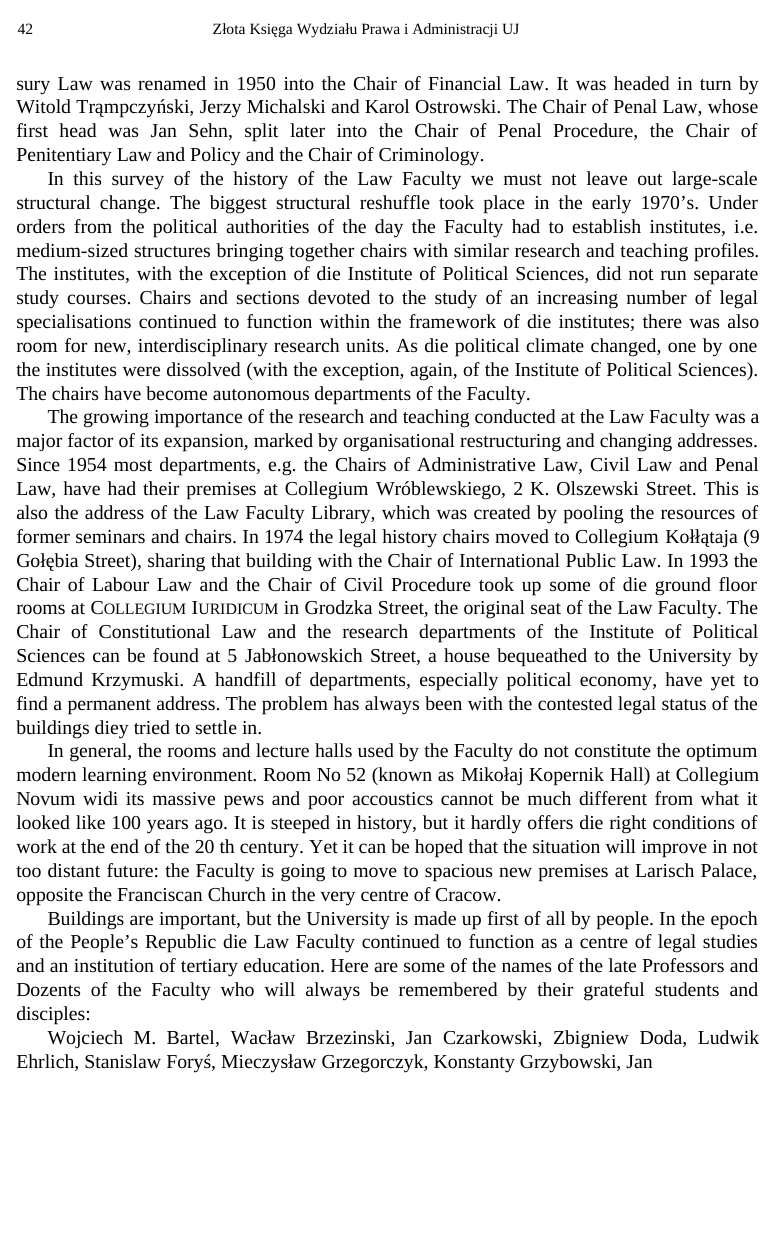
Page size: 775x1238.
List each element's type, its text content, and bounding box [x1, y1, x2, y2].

text Złota Księga Wydziału Prawa i Administracji UJ [212, 20, 561, 38]
text In general, the rooms and lecture halls used by the Faculty do not constitute the optimum modern learning environment. Room No 52 (known as Mikołaj Kopernik Hall) at Collegium Novum widi its massive pews and poor accoustics cannot be much different from what it looked like 100 years ago. It is steeped in history, but it hardly offers die right conditions of work at the end of the 20 th century. Yet it can be hoped that the situation will improve in not too distant future: the Faculty is going to move to spacious new premises at Larisch Palace, opposite the Franciscan Church in the very centre of Cracow. [16, 739, 759, 905]
text The growing importance of the research and teaching conducted at the Law Fac­ulty was a major factor of its expansion, marked by organisational restructuring and changing addresses. Since 1954 most departments, e.g. the Chairs of Administrative Law, Civil Law and Penal Law, have had their premises at Collegium Wróblewskiego, 2 K. Olszewski Street. This is also the address of the Law Faculty Library, which was created by pooling the resources of former seminars and chairs. In 1974 the legal history chairs moved to Collegium Kołłątaja (9 Gołębia Street), sharing that building with the Chair of International Public Law. In 1993 the Chair of Labour Law and the Chair of Civil Procedure took up some of die ground floor rooms at Collegium Iuridicum in Grodzka Street, the original seat of the Law Faculty. The Chair of Constitutional Law and the research departments of the Institute of Political Sciences can be found at 5 Jabłonowskich Street, a house bequeathed to the University by Edmund Krzymuski. A handfill of departments, especially political economy, have yet to find a permanent address. The problem has always been with the contested legal status of the buildings diey tried to settle in. [16, 406, 759, 738]
text In this survey of the history of the Law Faculty we must not leave out large-scale structural change. The biggest structural reshuffle took place in the early 1970’s. Under orders from the political authorities of the day the Faculty had to establish institutes, i.e. medium-sized structures bringing together chairs with similar research and teach­ing profiles. The institutes, with the exception of die Institute of Political Sciences, did not run separate study courses. Chairs and sections devoted to the study of an increasing number of legal specialisations continued to function within the frame­work of die institutes; there was also room for new, interdisciplinary research units. As die political climate changed, one by one the institutes were dissolved (with the exception, again, of the Institute of Political Sciences). The chairs have become au­tonomous departments of the Faculty. [16, 167, 759, 404]
text Buildings are important, but the University is made up first of all by people. In the epoch of the People’s Republic die Law Faculty continued to function as a centre of legal studies and an institution of tertiary education. Here are some of the names of the late Professors and Dozents of the Faculty who will always be remembered by their grateful students and disciples: [16, 906, 759, 1025]
text Wojciech M. Bartel, Wacław Brzezinski, Jan Czarkowski, Zbigniew Doda, Ludwik Ehrlich, Stanislaw Foryś, Mieczysław Grzegorczyk, Konstanty Grzybowski, Jan [16, 1026, 759, 1072]
text 42 [17, 20, 41, 38]
text sury Law was renamed in 1950 into the Chair of Financial Law. It was headed in turn by Witold Trąmpczyński, Jerzy Michalski and Karol Ostrowski. The Chair of Penal Law, whose first head was Jan Sehn, split later into the Chair of Penal Procedure, the Chair of Penitentiary Law and Policy and the Chair of Criminology. [16, 72, 759, 166]
